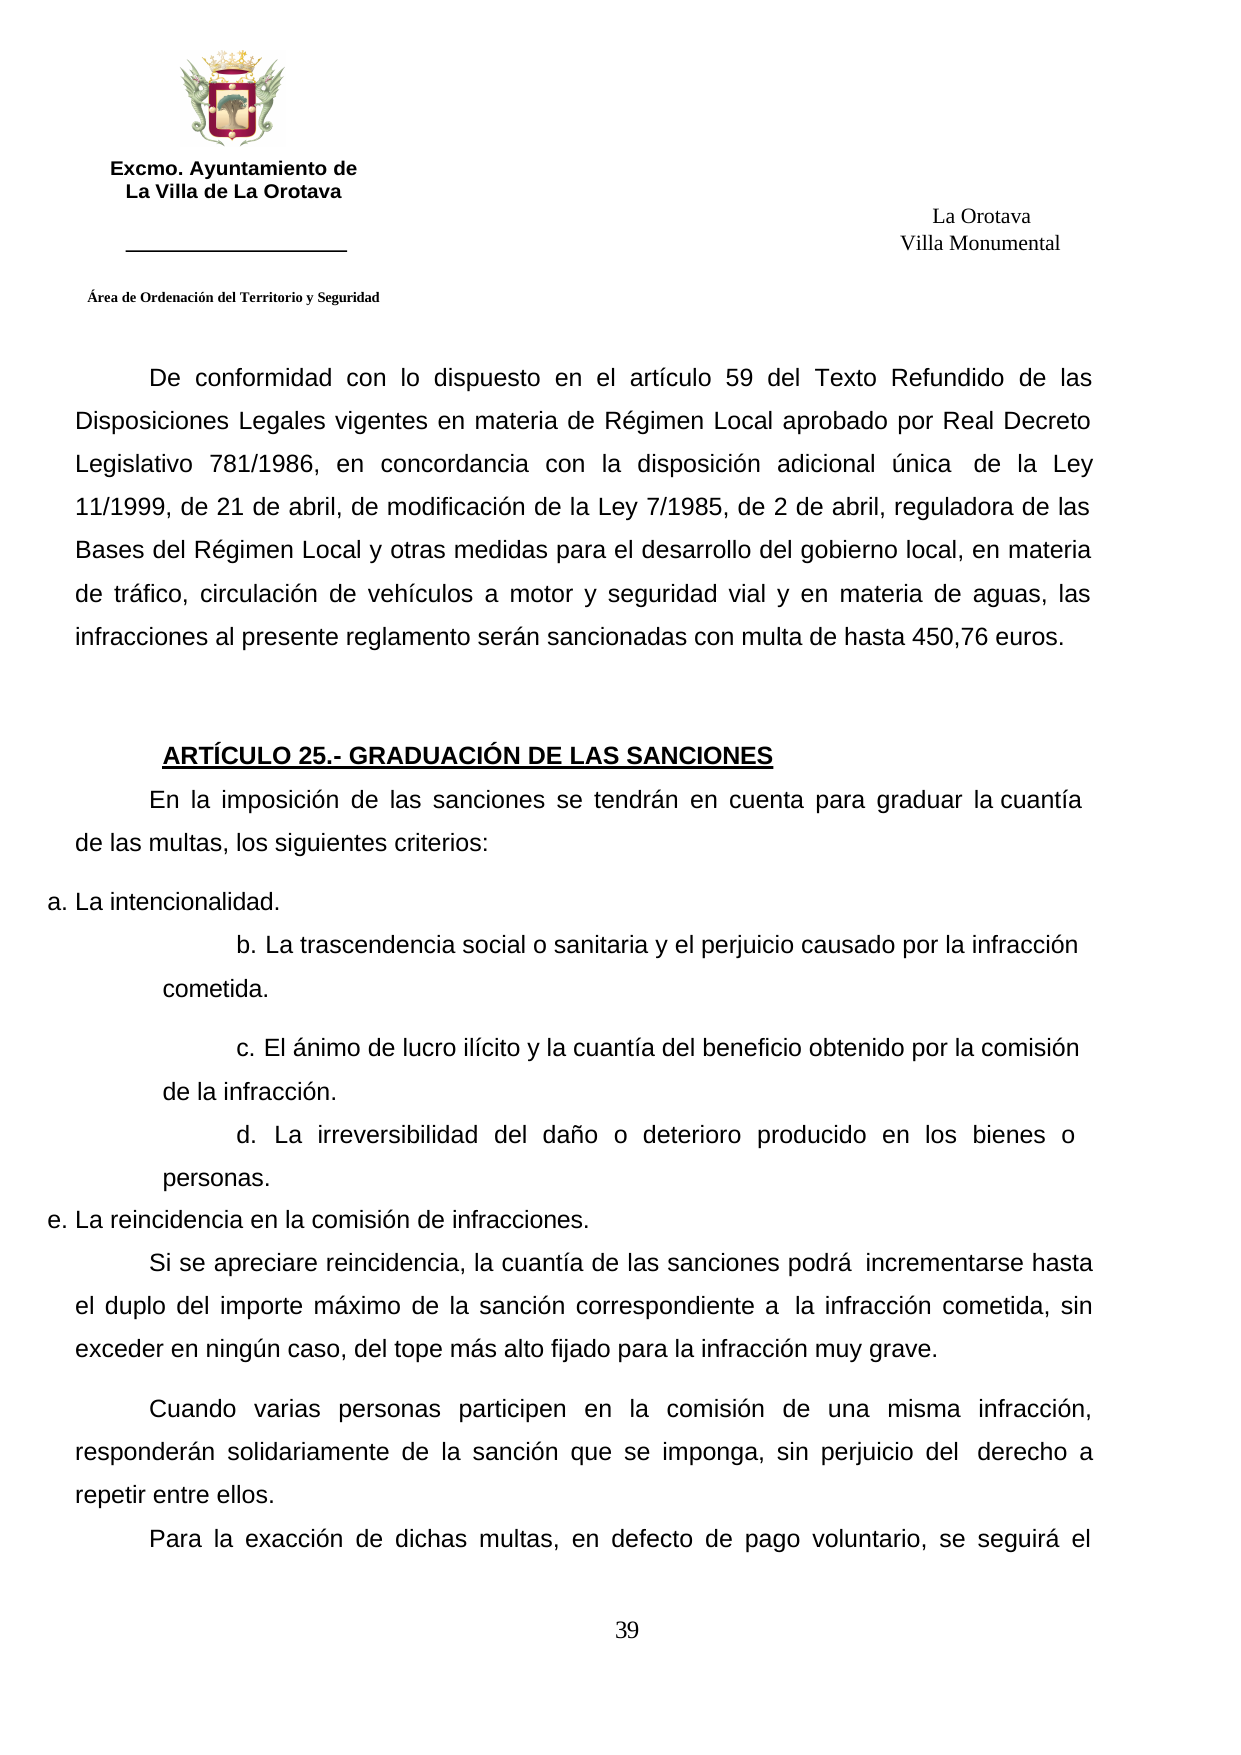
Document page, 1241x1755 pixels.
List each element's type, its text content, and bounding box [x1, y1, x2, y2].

list La trascendencia social o sanitaria y el perjuicio causado por la infracción cometida. [162, 931, 1093, 1002]
list El ánimo de lucro ilícito y la cuantía del beneficio obtenido por la comisión de la infracción. [162, 1033, 1093, 1105]
text Cuando varias personas participen en la comisión de una misma infracción, responderán solidariamente de la sanción que se imponga, sin perjuicio del derecho a repetir entre ellos. [75, 1394, 1093, 1509]
text En la imposición de las sanciones se tendrán en cuenta para graduar la cuantía de las multas, los siguientes criterios: [75, 785, 1105, 857]
list La intencionalidad. [47, 888, 1105, 916]
text Si se apreciare reincidencia, la cuantía de las sanciones podrá incrementarse hasta el duplo del importe máximo de la sanción correspondiente a la infracción cometida, sin exceder en ningún caso, del tope más alto fijado para la infracción muy grave. [75, 1248, 1093, 1363]
list La reincidencia en la comisión de infracciones. [47, 1206, 1105, 1234]
text Excmo. Ayuntamiento de La Villa de La Orotava [110, 157, 363, 203]
text La Orotava Villa Monumental [900, 203, 1073, 255]
text Área de Ordenación del Territorio y Seguridad [87, 289, 1105, 305]
text De conformidad con lo dispuesto en el artículo 59 del Texto Refundido de las Disposiciones Legales vigentes en materia de Régimen Local aprobado por Real Decreto Legislativo 781/1986, en concordancia con la disposición adicional única de la Ley 11/1999, de 21 de abril, de modificación de la Ley 7/1985, de 2 de abril, reguladora de las Bases del Régimen Local y otras medidas para el desarrollo del gobierno local, en materia de tráfico, circulación de vehículos a motor y seguridad vial y en materia de aguas, las infracciones al presente reglamento serán sancionadas con multa de hasta 450,76 euros. [75, 363, 1093, 651]
text Para la exacción de dichas multas, en defecto de pago voluntario, se seguirá el [75, 1524, 1093, 1552]
list La irreversibilidad del daño o deterioro producido en los bienes o personas. [162, 1120, 1093, 1192]
subtitle ARTÍCULO 25.- GRADUACIÓN DE LAS SANCIONES [162, 741, 1105, 770]
